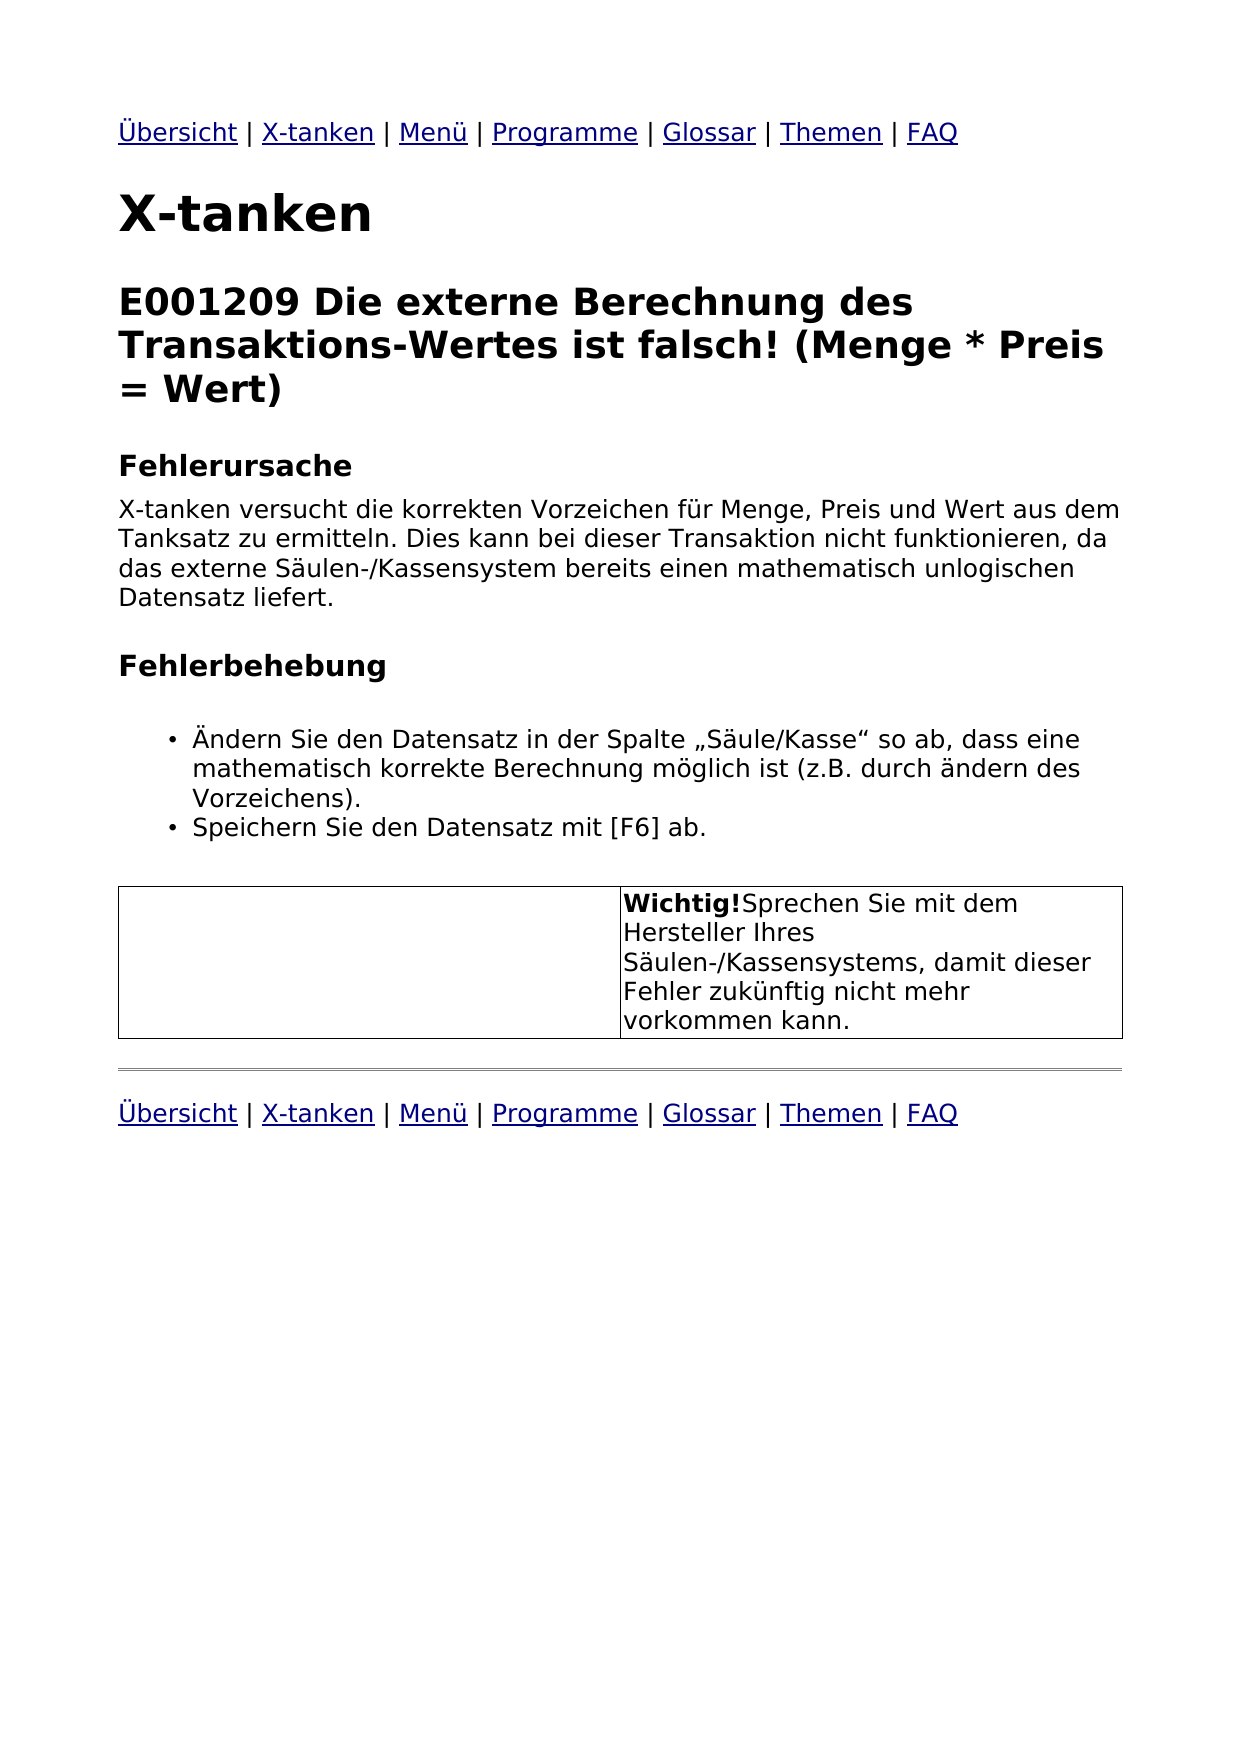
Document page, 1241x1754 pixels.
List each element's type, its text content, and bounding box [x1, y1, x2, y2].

list Ändern Sie den Datensatz in der Spalte „Säule/Kasse“ so ab, dass eine mathematisch korrekte Berechnung möglich ist (z.B. durch ändern des Vorzeichens). [177, 726, 1122, 813]
text Übersicht | X-tanken | Menü | Programme | Glossar | Themen | FAQ [118, 118, 1122, 147]
subtitle E001209 Die externe Berechnung des Transaktions-Wertes ist falsch! (Menge * Preis = Wert) [118, 281, 1122, 411]
list Speichern Sie den Datensatz mit [F6] ab. [177, 813, 1122, 842]
text Übersicht | X-tanken | Menü | Programme | Glossar | Themen | FAQ [118, 1099, 1122, 1129]
subtitle X-tanken [118, 185, 1122, 243]
subtitle Fehlerbehebung [118, 649, 1122, 683]
text X-tanken versucht die korrekten Vorzeichen für Menge, Preis und Wert aus dem Tanksatz zu ermitteln. Dies kann bei dieser Transaktion nicht funktionieren, da das externe Säulen-/Kassensystem bereits einen mathematisch unlogischen Datensatz liefert. [118, 495, 1122, 612]
subtitle Fehlerursache [118, 449, 1122, 483]
table_header Wichtig!Sprechen Sie mit dem Hersteller Ihres Säulen-/Kassensystems, damit dieser Fehler zukünftig nicht mehr vorkommen kann. [621, 887, 1122, 1038]
table_header [119, 887, 620, 1038]
